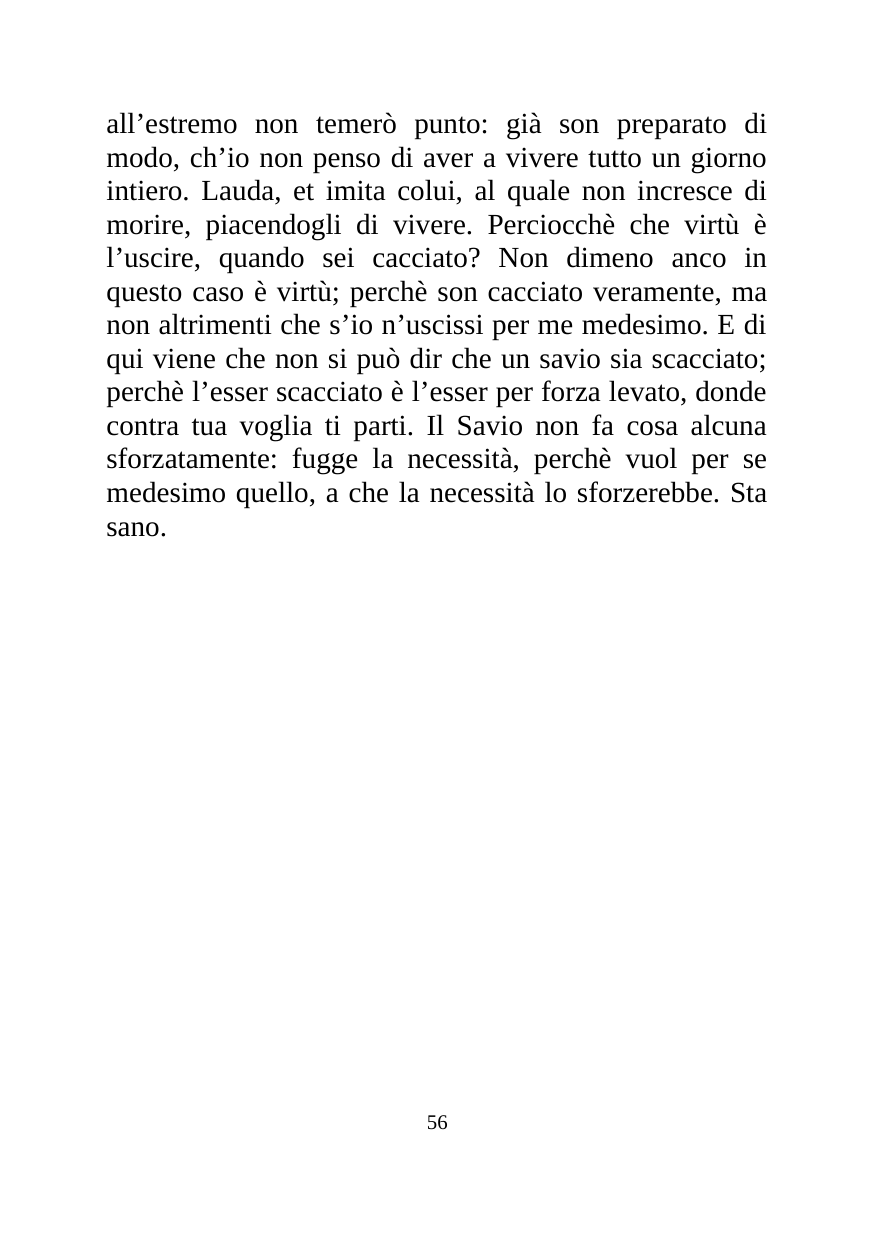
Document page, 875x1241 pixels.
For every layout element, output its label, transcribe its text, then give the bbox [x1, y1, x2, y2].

text all’estremo non temerò punto: già son preparato di modo, ch’io non penso di aver a vivere tutto un giorno intiero. Lauda, et imita colui, al quale non incresce di morire, piacendogli di vivere. Perciocchè che virtù è l’uscire, quando sei cacciato? Non dimeno anco in questo caso è virtù; perchè son cacciato veramente, ma non altrimenti che s’io n’uscissi per me medesimo. E di qui viene che non si può dir che un savio sia scacciato; perchè l’esser scacciato è l’esser per forza levato, donde contra tua voglia ti parti. Il Savio non fa cosa alcuna sforzatamente: fugge la necessità, perchè vuol per se medesimo quello, a che la necessità lo sforzerebbe. Sta sano. [106, 106, 768, 542]
